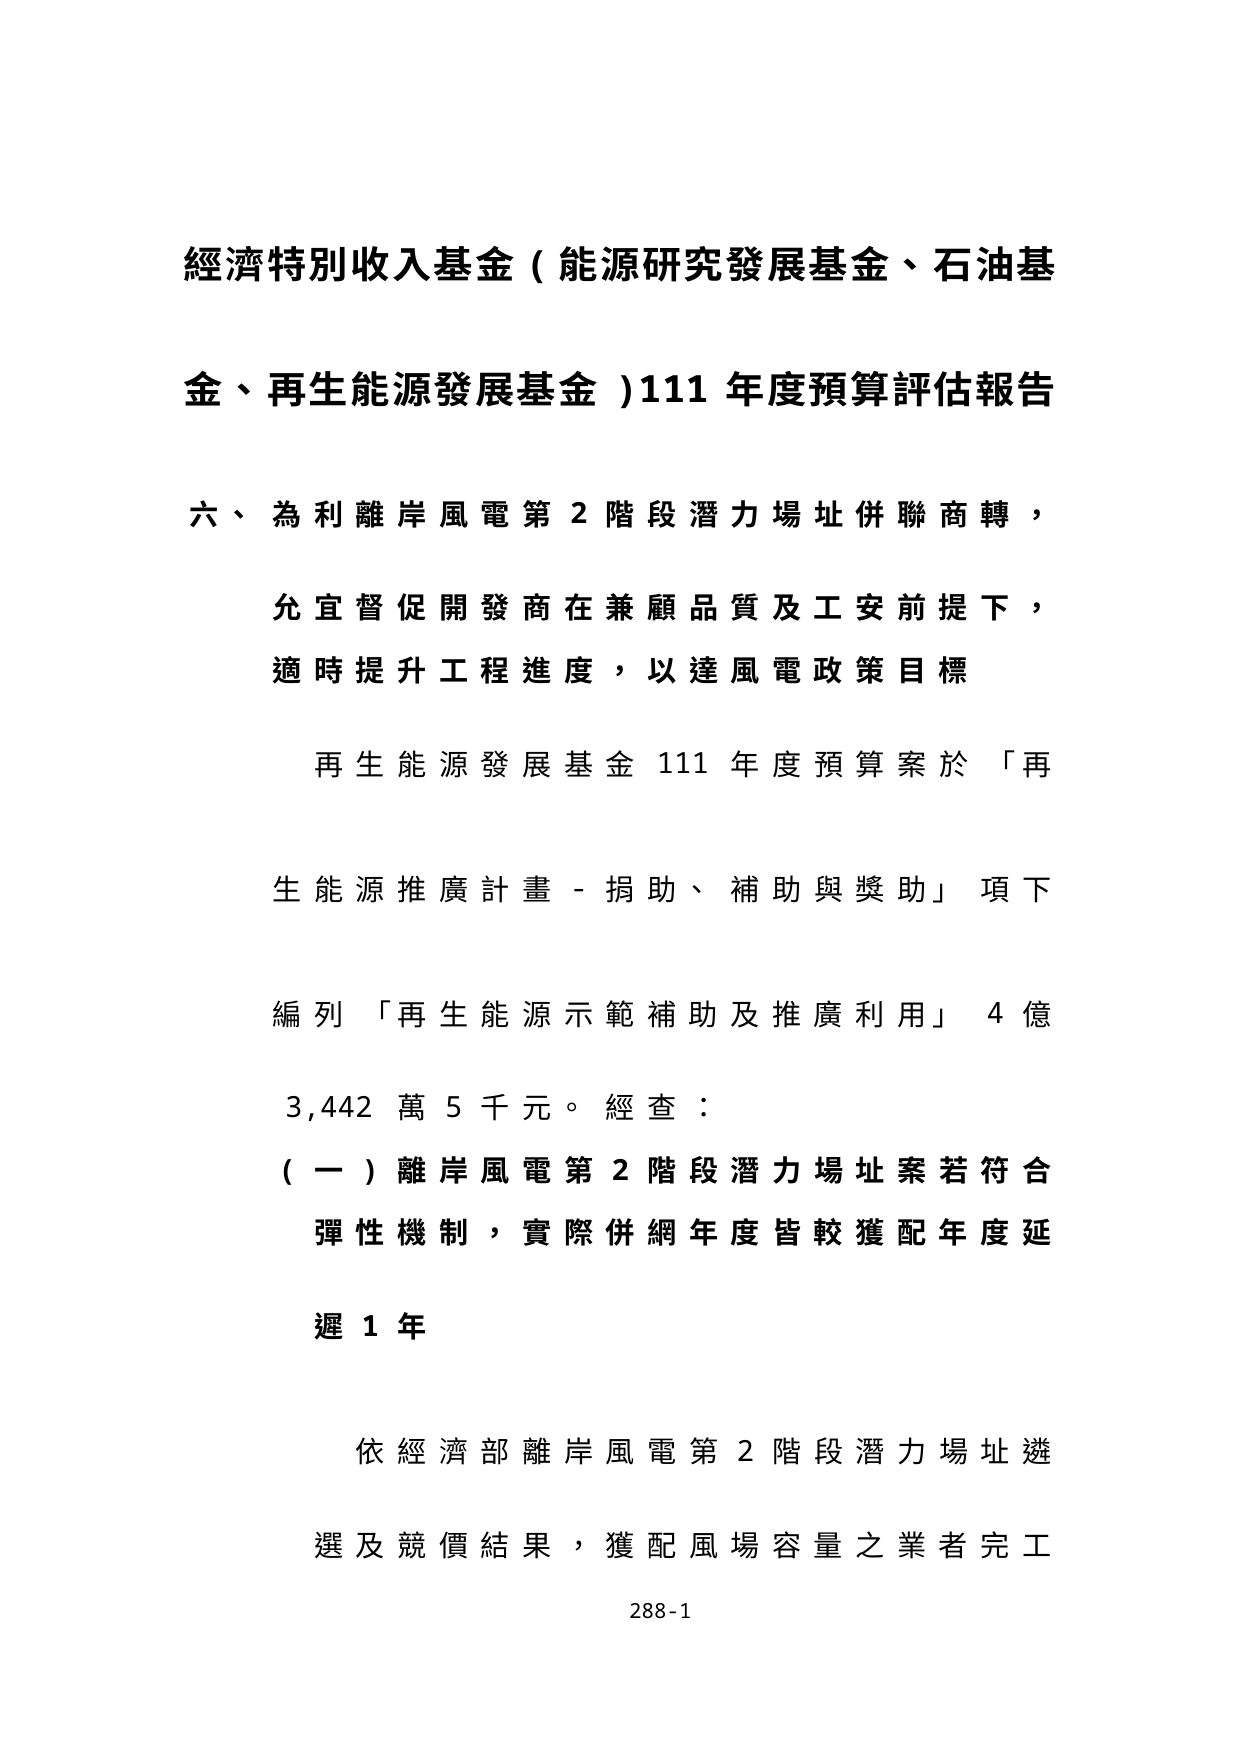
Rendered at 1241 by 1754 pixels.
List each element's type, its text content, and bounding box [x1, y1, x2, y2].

text 再生能源發展基金111年度預算案於「再生能源推廣計畫-捐助、補助與獎助」項下編列「再生能源示範補助及推廣利用」4億3,442萬5千元。經查： [242, 689, 1058, 1127]
text (一)離岸風電第2階段潛力場址案若符合彈性機制，實際併網年度皆較獲配年度延遲1年 [242, 1127, 1058, 1377]
text 經濟特別收入基金(能源研究發展基金、石油基金、再生能源發展基金)111年度預算評估報告 [183, 189, 1058, 439]
text 依經濟部離岸風電第2階段潛力場址遴選及競價結果，獲配風場容量之業者完工 [271, 1377, 1058, 1564]
text 六、為利離岸風電第2階段潛力場址併聯商轉，允宜督促開發商在兼顧品質及工安前提下，適時提升工程進度，以達風電政策目標 [183, 439, 1058, 689]
